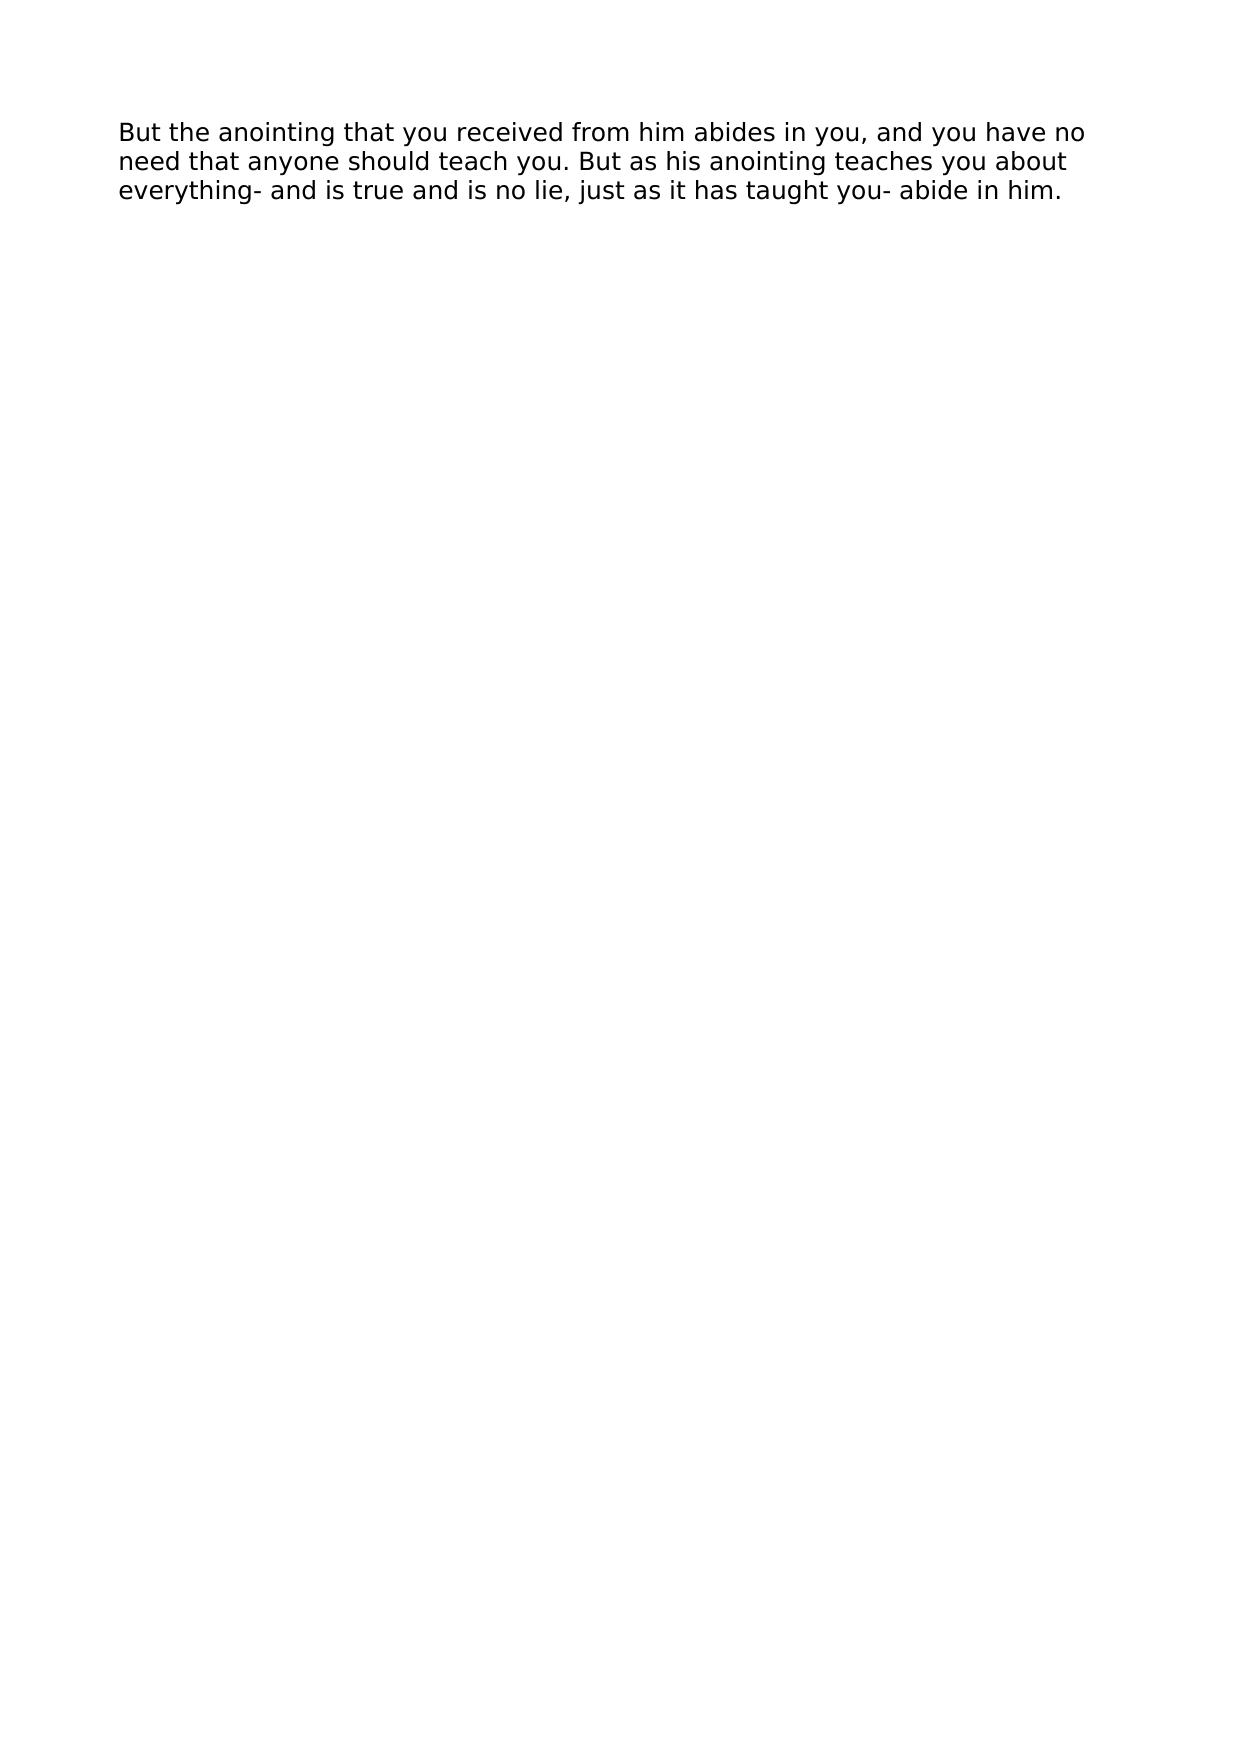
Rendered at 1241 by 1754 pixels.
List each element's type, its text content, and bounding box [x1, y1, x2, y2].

text But the anointing that you received from him abides in you, and you have no need that anyone should teach you. But as his anointing teaches you about everything- and is true and is no lie, just as it has taught you- abide in him. [118, 118, 1122, 206]
